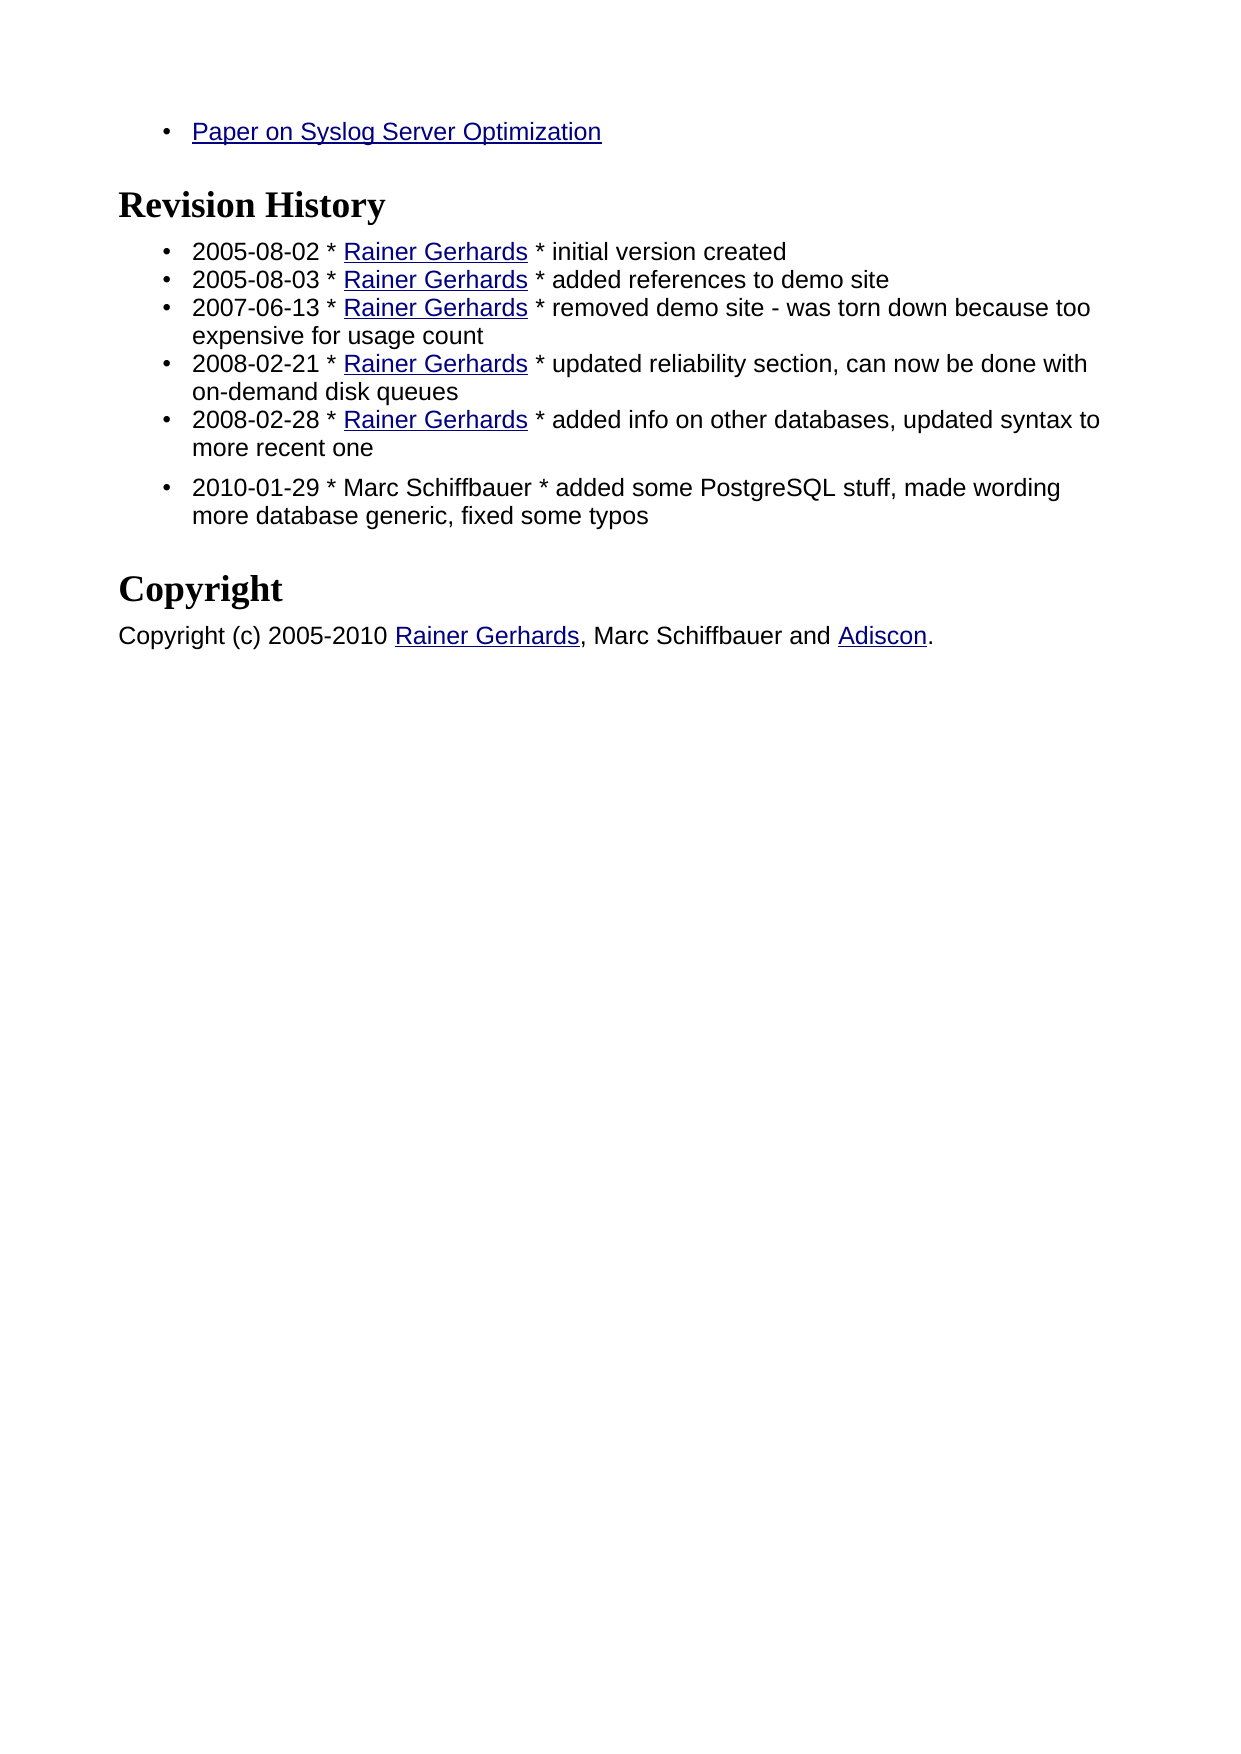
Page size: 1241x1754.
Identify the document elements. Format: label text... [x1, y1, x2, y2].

subtitle Copyright [118, 567, 1122, 609]
list 2005-08-03 * Rainer Gerhards * added references to demo site [162, 266, 1122, 294]
text Copyright (c) 2005-2010 Rainer Gerhards, Marc Schiffbauer and Adiscon. [118, 622, 1122, 649]
list 2010-01-29 * Marc Schiffbauer * added some PostgreSQL stuff, made wording more database generic, fixed some typos [162, 474, 1122, 530]
list 2008-02-21 * Rainer Gerhards * updated reliability section, can now be done with on-demand disk queues [162, 350, 1122, 406]
list 2007-06-13 * Rainer Gerhards * removed demo site - was torn down because too expensive for usage count [162, 294, 1122, 350]
list 2005-08-02 * Rainer Gerhards * initial version created [162, 238, 1122, 266]
list Paper on Syslog Server Optimization [162, 118, 1122, 146]
list 2008-02-28 * Rainer Gerhards * added info on other databases, updated syntax to more recent one [162, 406, 1122, 462]
subtitle Revision History [118, 184, 1122, 225]
